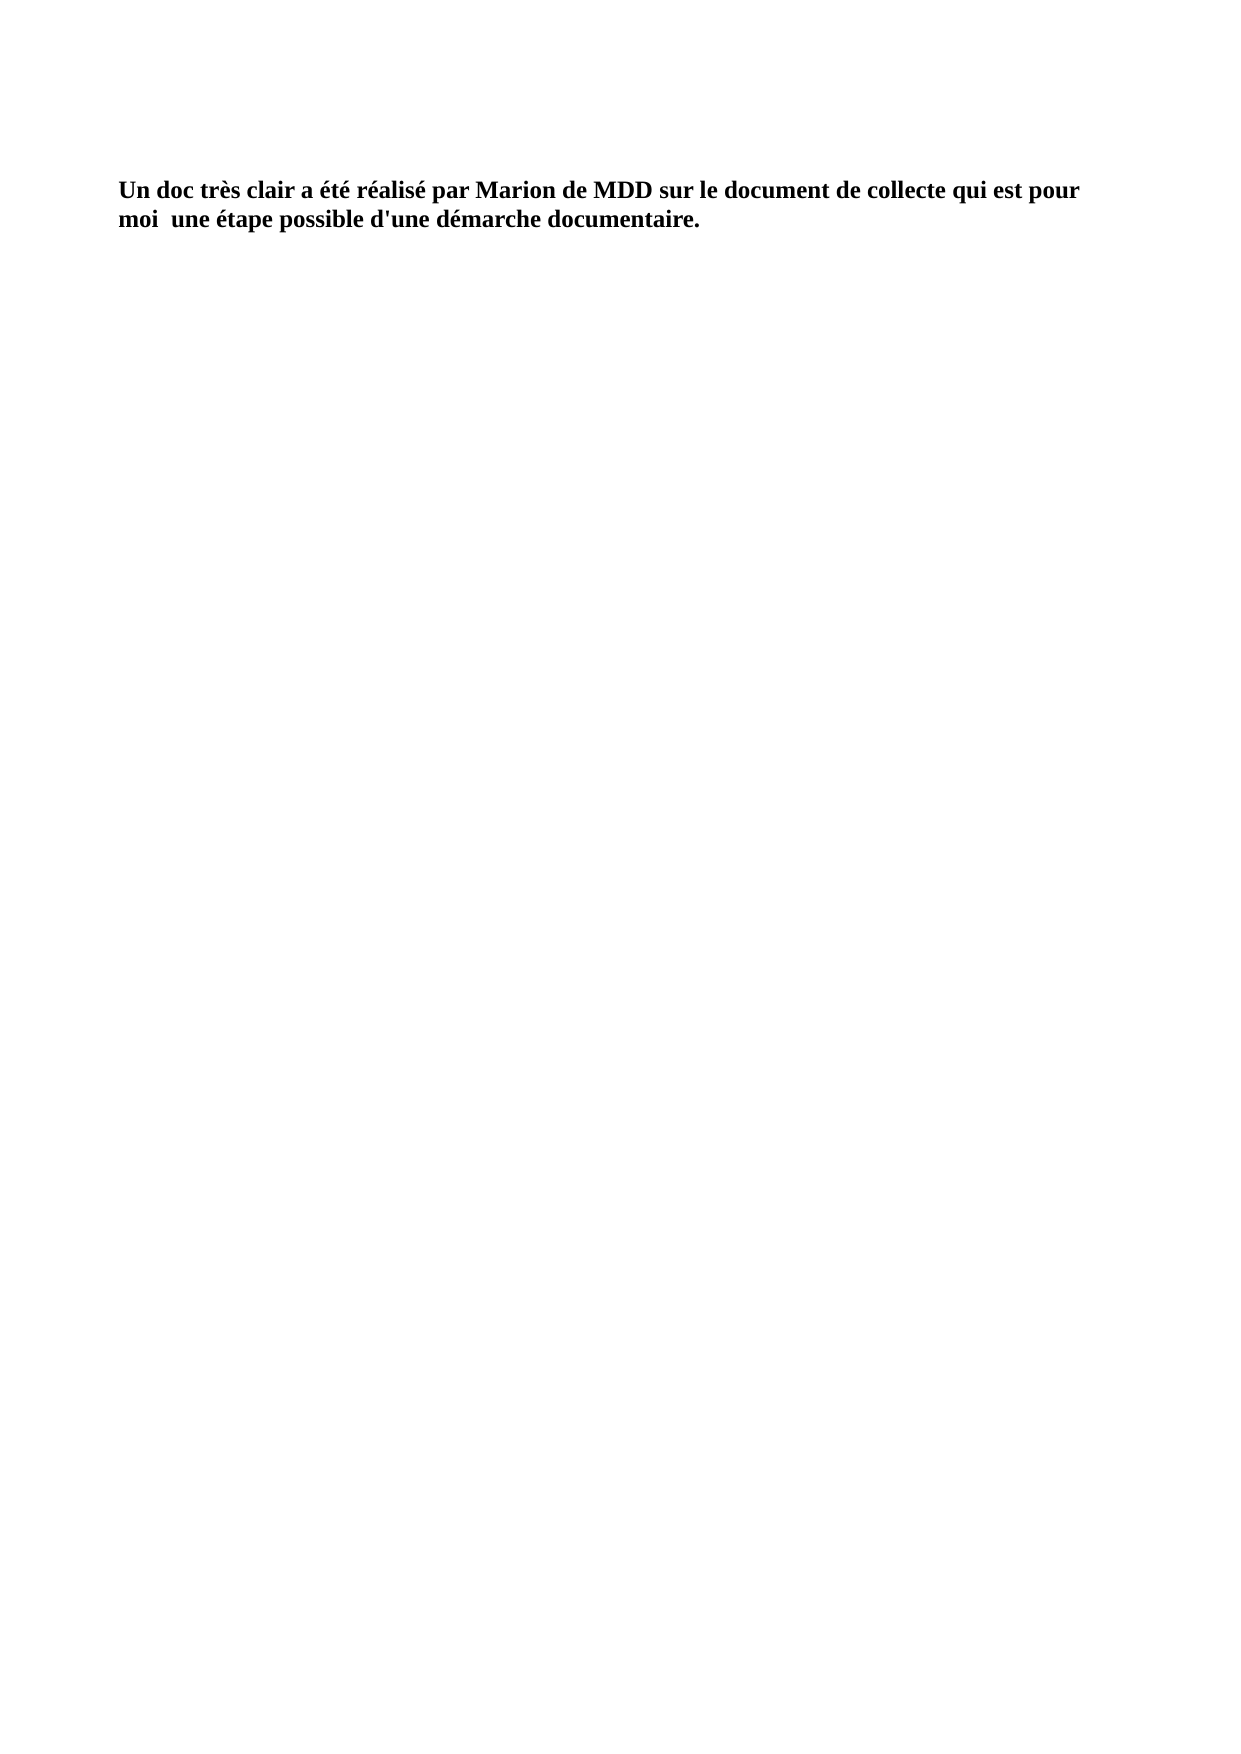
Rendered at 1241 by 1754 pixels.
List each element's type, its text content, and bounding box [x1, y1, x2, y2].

text Un doc très clair a été réalisé par Marion de MDD sur le document de collecte qui est pour moi une étape possible d'une démarche documentaire. [118, 176, 1122, 233]
